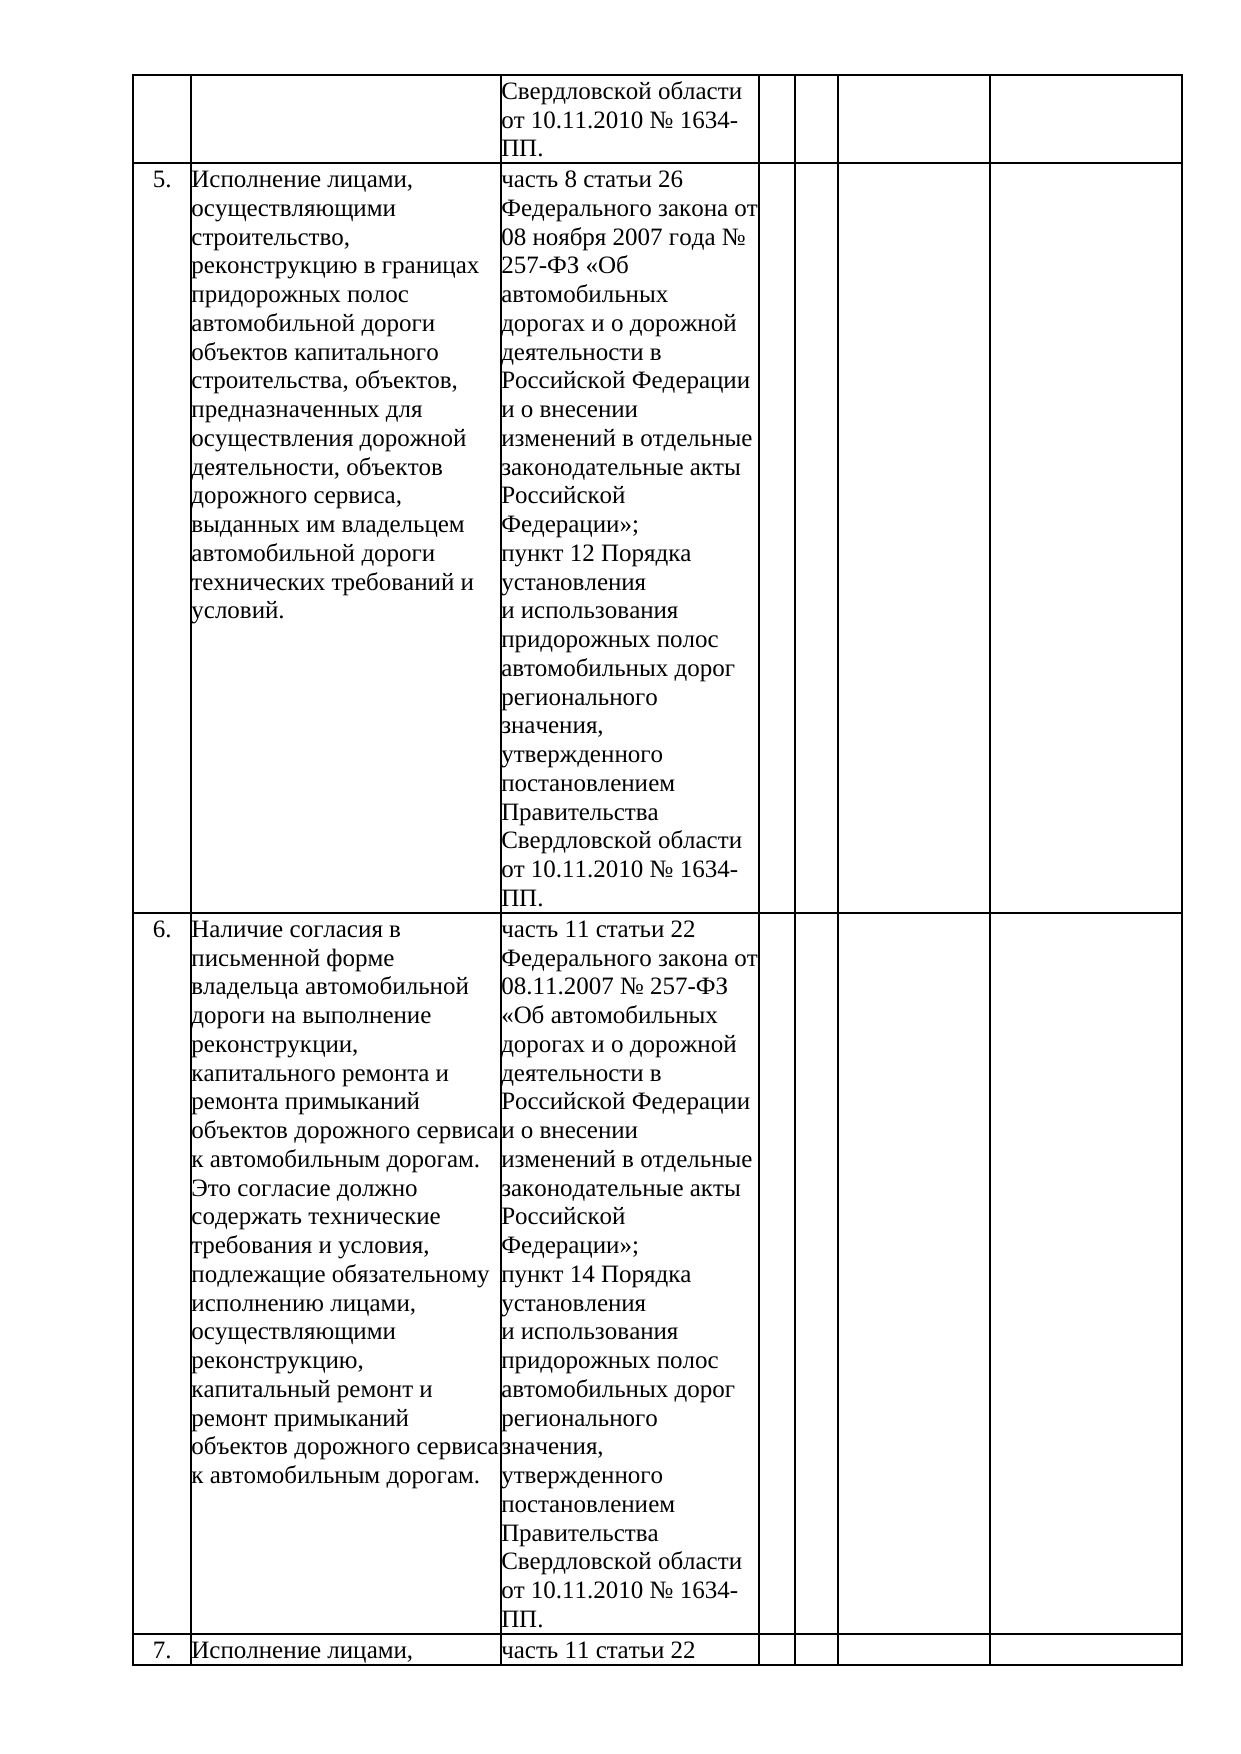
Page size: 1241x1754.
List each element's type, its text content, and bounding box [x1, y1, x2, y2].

table_cell [991, 164, 1181, 912]
table_cell [796, 1635, 837, 1663]
table_cell [991, 1635, 1181, 1663]
table_cell 7. [134, 1635, 190, 1663]
table_cell часть 11 статьи 22 [502, 1635, 758, 1663]
table_cell Свердловской области от 10.11.2010 № 1634-ПП. [502, 76, 758, 162]
table_cell 6. [134, 914, 190, 1633]
table_cell [760, 1635, 794, 1663]
table_cell Исполнение лицами, осуществляющими строительство, реконструкцию в границах придорожных полос автомобильной дороги объектов капитального строительства, объектов, предназначенных для осуществления дорожной деятельности, объектов дорожного сервиса, выданных им владельцем автомобильной дороги технических требований и условий. [192, 164, 500, 912]
table_cell часть 8 статьи 26 Федерального закона от 08 ноября 2007 года № 257-ФЗ «Об автомобильных дорогах и о дорожной деятельности в Российской Федерации и о внесении изменений в отдельные законодательные акты Российской Федерации»; пункт 12 Порядка установления и использования придорожных полос автомобильных дорог регионального значения, утвержденного постановлением Правительства Свердловской области от 10.11.2010 № 1634-ПП. [502, 164, 758, 912]
table_cell [760, 76, 794, 162]
table_cell [192, 76, 500, 162]
table_cell [796, 76, 837, 162]
table_cell Исполнение лицами, [192, 1635, 500, 1663]
table_cell [134, 76, 190, 162]
table_cell Наличие согласия в письменной форме владельца автомобильной дороги на выполнение реконструкции, капитального ремонта и ремонта примыканий объектов дорожного сервиса к автомобильным дорогам. Это согласие должно содержать технические требования и условия, подлежащие обязательному исполнению лицами, осуществляющими реконструкцию, капитальный ремонт и ремонт примыканий объектов дорожного сервиса к автомобильным дорогам. [192, 914, 500, 1633]
table_cell [839, 76, 989, 162]
table_cell 5. [134, 164, 190, 912]
table_cell [839, 1635, 989, 1663]
table_cell [760, 164, 794, 912]
table_cell [796, 914, 837, 1633]
table_cell [991, 914, 1181, 1633]
table_cell [991, 76, 1181, 162]
table_cell [839, 164, 989, 912]
table_cell [796, 164, 837, 912]
table_cell [839, 914, 989, 1633]
table_cell часть 11 статьи 22 Федерального закона от 08.11.2007 № 257-ФЗ «Об автомобильных дорогах и о дорожной деятельности в Российской Федерации и о внесении изменений в отдельные законодательные акты Российской Федерации»; пункт 14 Порядка установления и использования придорожных полос автомобильных дорог регионального значения, утвержденного постановлением Правительства Свердловской области от 10.11.2010 № 1634-ПП. [502, 914, 758, 1633]
table_cell [760, 914, 794, 1633]
